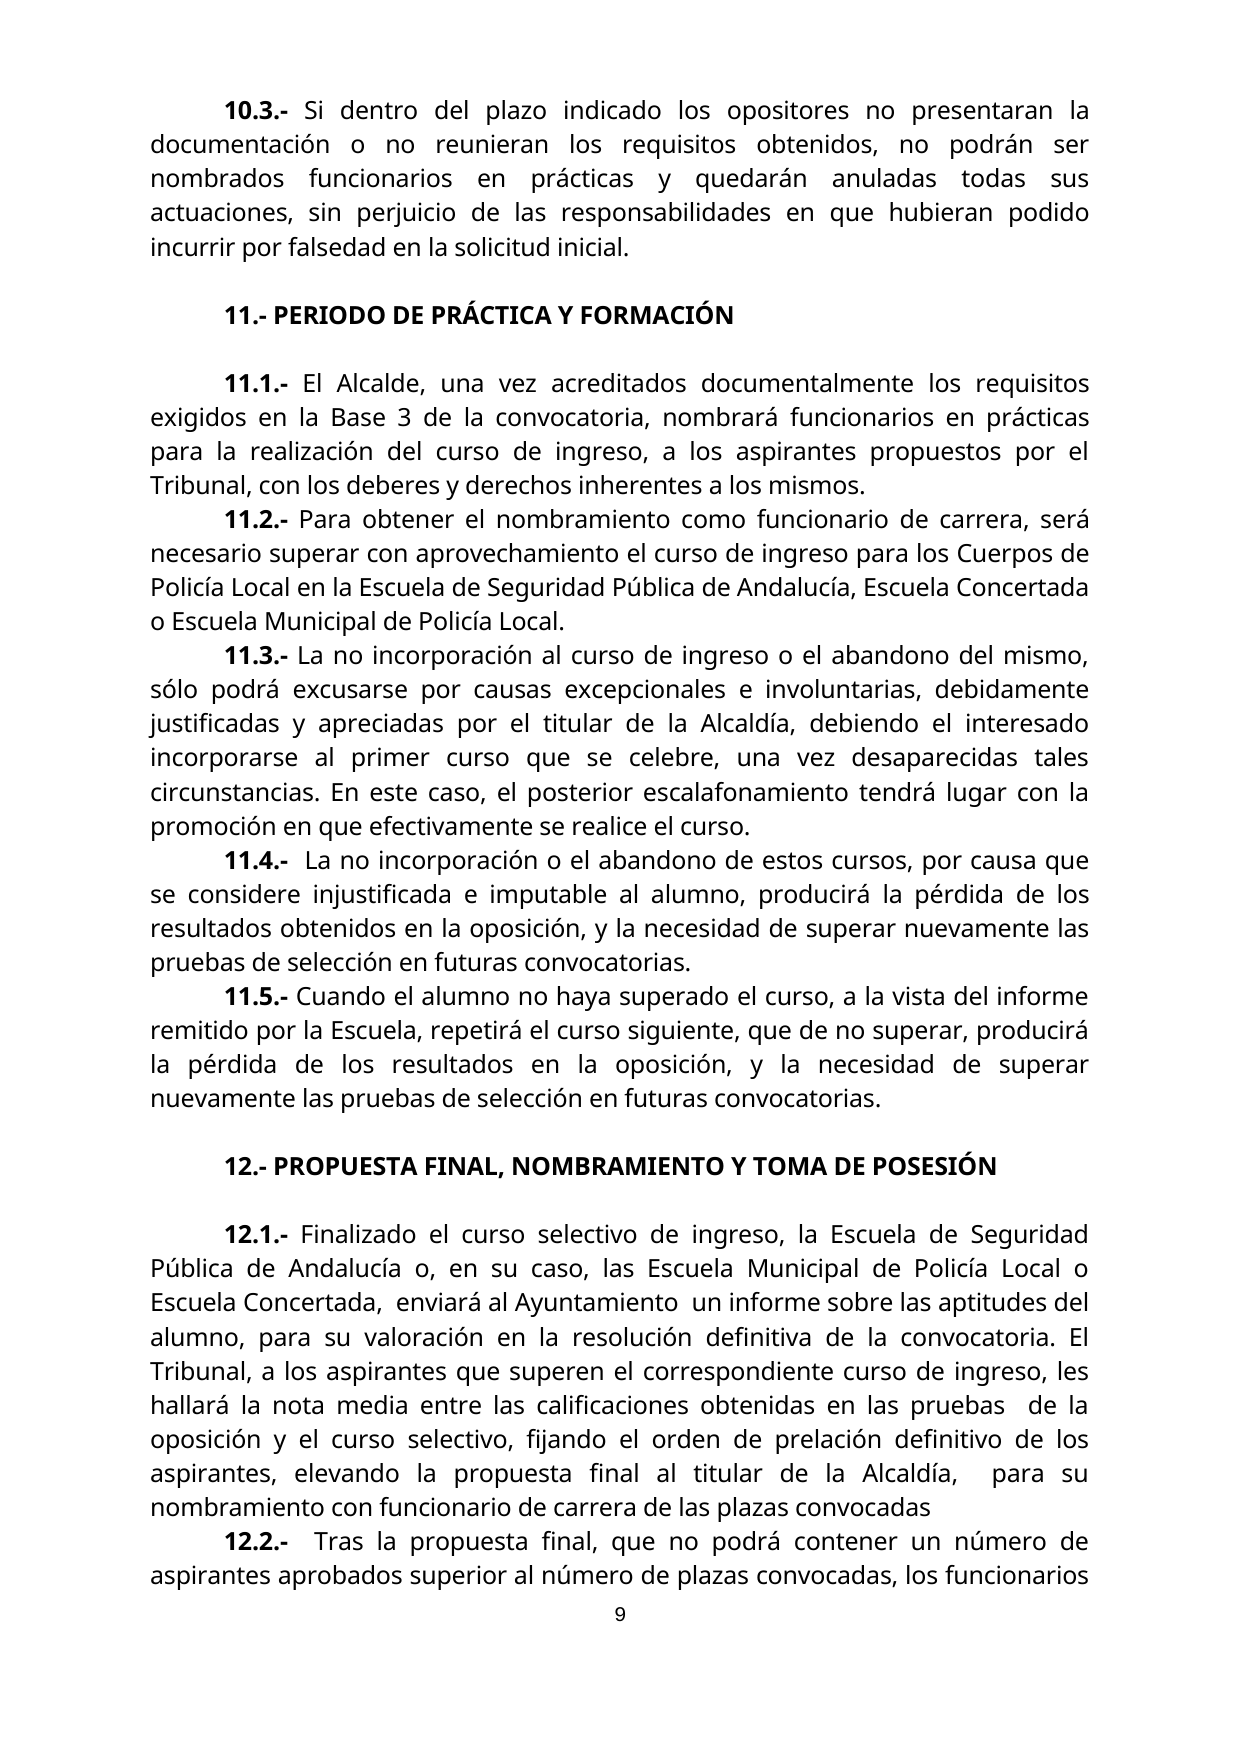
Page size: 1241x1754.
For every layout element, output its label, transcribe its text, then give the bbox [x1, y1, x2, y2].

text 12.2.- Tras la propuesta final, que no podrá contener un número de aspirantes aprobados superior al número de plazas convocadas, los funcionarios [150, 1523, 1090, 1592]
text 12.- PROPUESTA FINAL, NOMBRAMIENTO Y TOMA DE POSESIÓN [150, 1149, 1090, 1183]
text 11.2.- Para obtener el nombramiento como funcionario de carrera, será necesario superar con aprovechamiento el curso de ingreso para los Cuerpos de Policía Local en la Escuela de Seguridad Pública de Andalucía, Escuela Concertada o Escuela Municipal de Policía Local. [150, 502, 1090, 638]
text 10.3.- Si dentro del plazo indicado los opositores no presentaran la documentación o no reunieran los requisitos obtenidos, no podrán ser nombrados funcionarios en prácticas y quedarán anuladas todas sus actuaciones, sin perjuicio de las responsabilidades en que hubieran podido incurrir por falsedad en la solicitud inicial. [150, 93, 1090, 263]
text 12.1.- Finalizado el curso selectivo de ingreso, la Escuela de Seguridad Pública de Andalucía o, en su caso, las Escuela Municipal de Policía Local o Escuela Concertada, enviará al Ayuntamiento un informe sobre las aptitudes del alumno, para su valoración en la resolución definitiva de la convocatoria. El Tribunal, a los aspirantes que superen el correspondiente curso de ingreso, les hallará la nota media entre las calificaciones obtenidas en las pruebas de la oposición y el curso selectivo, fijando el orden de prelación definitivo de los aspirantes, elevando la propuesta final al titular de la Alcaldía, para su nombramiento con funcionario de carrera de las plazas convocadas [150, 1217, 1090, 1523]
text 11.1.- El Alcalde, una vez acreditados documentalmente los requisitos exigidos en la Base 3 de la convocatoria, nombrará funcionarios en prácticas para la realización del curso de ingreso, a los aspirantes propuestos por el Tribunal, con los deberes y derechos inherentes a los mismos. [150, 365, 1090, 502]
text 11.5.- Cuando el alumno no haya superado el curso, a la vista del informe remitido por la Escuela, repetirá el curso siguiente, que de no superar, producirá la pérdida de los resultados en la oposición, y la necesidad de superar nuevamente las pruebas de selección en futuras convocatorias. [150, 978, 1090, 1115]
text 11.- PERIODO DE PRÁCTICA Y FORMACIÓN [150, 297, 1090, 331]
text 11.4.- La no incorporación o el abandono de estos cursos, por causa que se considere injustificada e imputable al alumno, producirá la pérdida de los resultados obtenidos en la oposición, y la necesidad de superar nuevamente las pruebas de selección en futuras convocatorias. [150, 842, 1090, 978]
text 11.3.- La no incorporación al curso de ingreso o el abandono del mismo, sólo podrá excusarse por causas excepcionales e involuntarias, debidamente justificadas y apreciadas por el titular de la Alcaldía, debiendo el interesado incorporarse al primer curso que se celebre, una vez desaparecidas tales circunstancias. En este caso, el posterior escalafonamiento tendrá lugar con la promoción en que efectivamente se realice el curso. [150, 638, 1090, 842]
